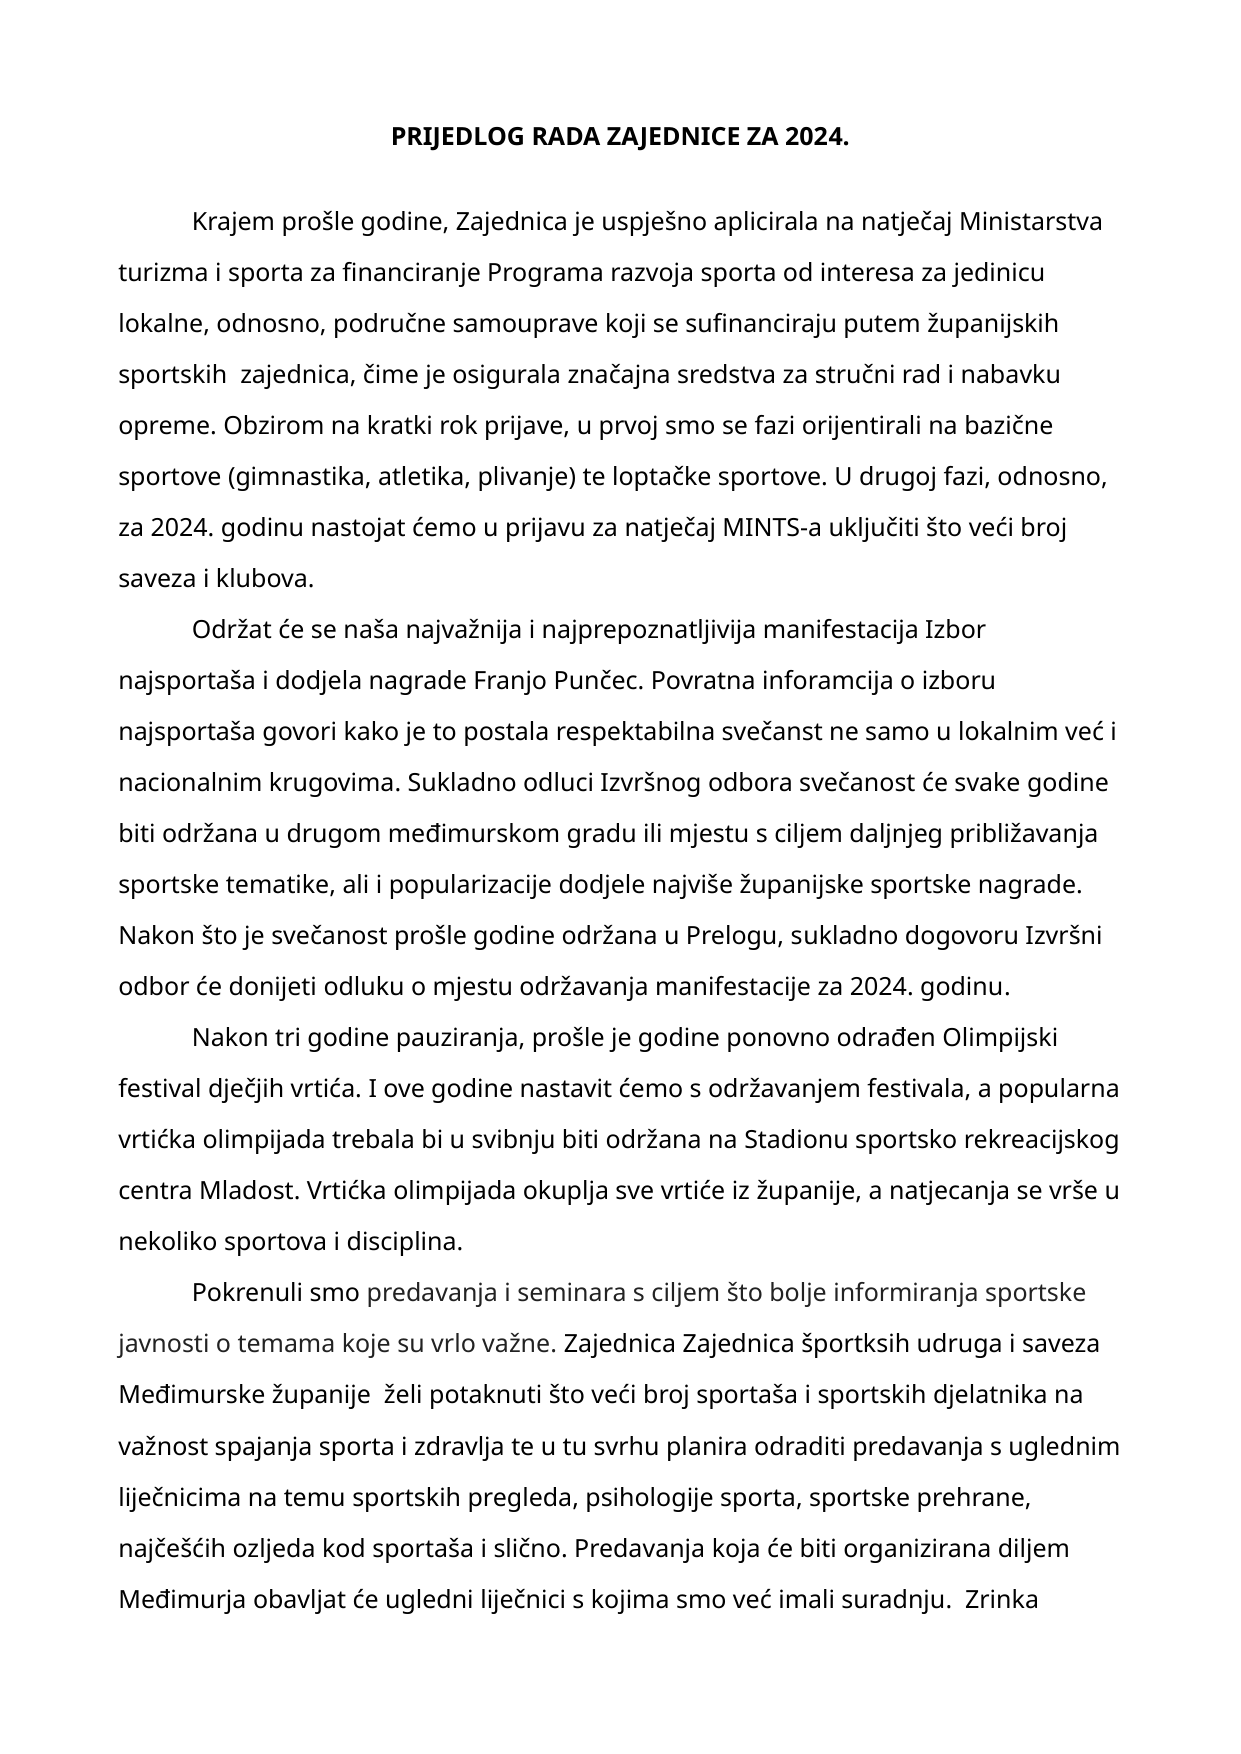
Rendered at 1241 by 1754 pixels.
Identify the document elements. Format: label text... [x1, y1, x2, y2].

text Nakon tri godine pauziranja, prošle je godine ponovno odrađen Olimpijski festival dječjih vrtića. I ove godine nastavit ćemo s održavanjem festivala, a popularna vrtićka olimpijada trebala bi u svibnju biti održana na Stadionu sportsko rekreacijskog centra Mladost. Vrtićka olimpijada okuplja sve vrtiće iz županije, a natjecanja se vrše u nekoliko sportova i disciplina. [118, 1020, 1122, 1258]
text Krajem prošle godine, Zajednica je uspješno aplicirala na natječaj Ministarstva turizma i sporta za financiranje Programa razvoja sporta od interesa za jedinicu lokalne, odnosno, područne samouprave koji se sufinanciraju putem županijskih sportskih zajednica, čime je osigurala značajna sredstva za stručni rad i nabavku opreme. Obzirom na kratki rok prijave, u prvoj smo se fazi orijentirali na bazične sportove (gimnastika, atletika, plivanje) te loptačke sportove. U drugoj fazi, odnosno, za 2024. godinu nastojat ćemo u prijavu za natječaj MINTS-a uključiti što veći broj saveza i klubova. [118, 203, 1122, 594]
text Pokrenuli smo predavanja i seminara s ciljem što bolje informiranja sportske javnosti o temama koje su vrlo važne. Zajednica Zajednica športksih udruga i saveza Međimurske županije želi potaknuti što veći broj sportaša i sportskih djelatnika na važnost spajanja sporta i zdravlja te u tu svrhu planira odraditi predavanja s uglednim liječnicima na temu sportskih pregleda, psihologije sporta, sportske prehrane, najčešćih ozljeda kod sportaša i slično. Predavanja koja će biti organizirana diljem Međimurja obavljat će ugledni liječnici s kojima smo već imali suradnju. Zrinka [118, 1275, 1122, 1615]
text Održat će se naša najvažnija i najprepoznatljivija manifestacija Izbor najsportaša i dodjela nagrade Franjo Punčec. Povratna inforamcija o izboru najsportaša govori kako je to postala respektabilna svečanst ne samo u lokalnim već i nacionalnim krugovima. Sukladno odluci Izvršnog odbora svečanost će svake godine biti održana u drugom međimurskom gradu ili mjestu s ciljem daljnjeg približavanja sportske tematike, ali i popularizacije dodjele najviše županijske sportske nagrade. Nakon što je svečanost prošle godine održana u Prelogu, sukladno dogovoru Izvršni odbor će donijeti odluku o mjestu održavanja manifestacije za 2024. godinu. [118, 612, 1122, 1003]
text PRIJEDLOG RADA ZAJEDNICE ZA 2024. [118, 118, 1122, 152]
